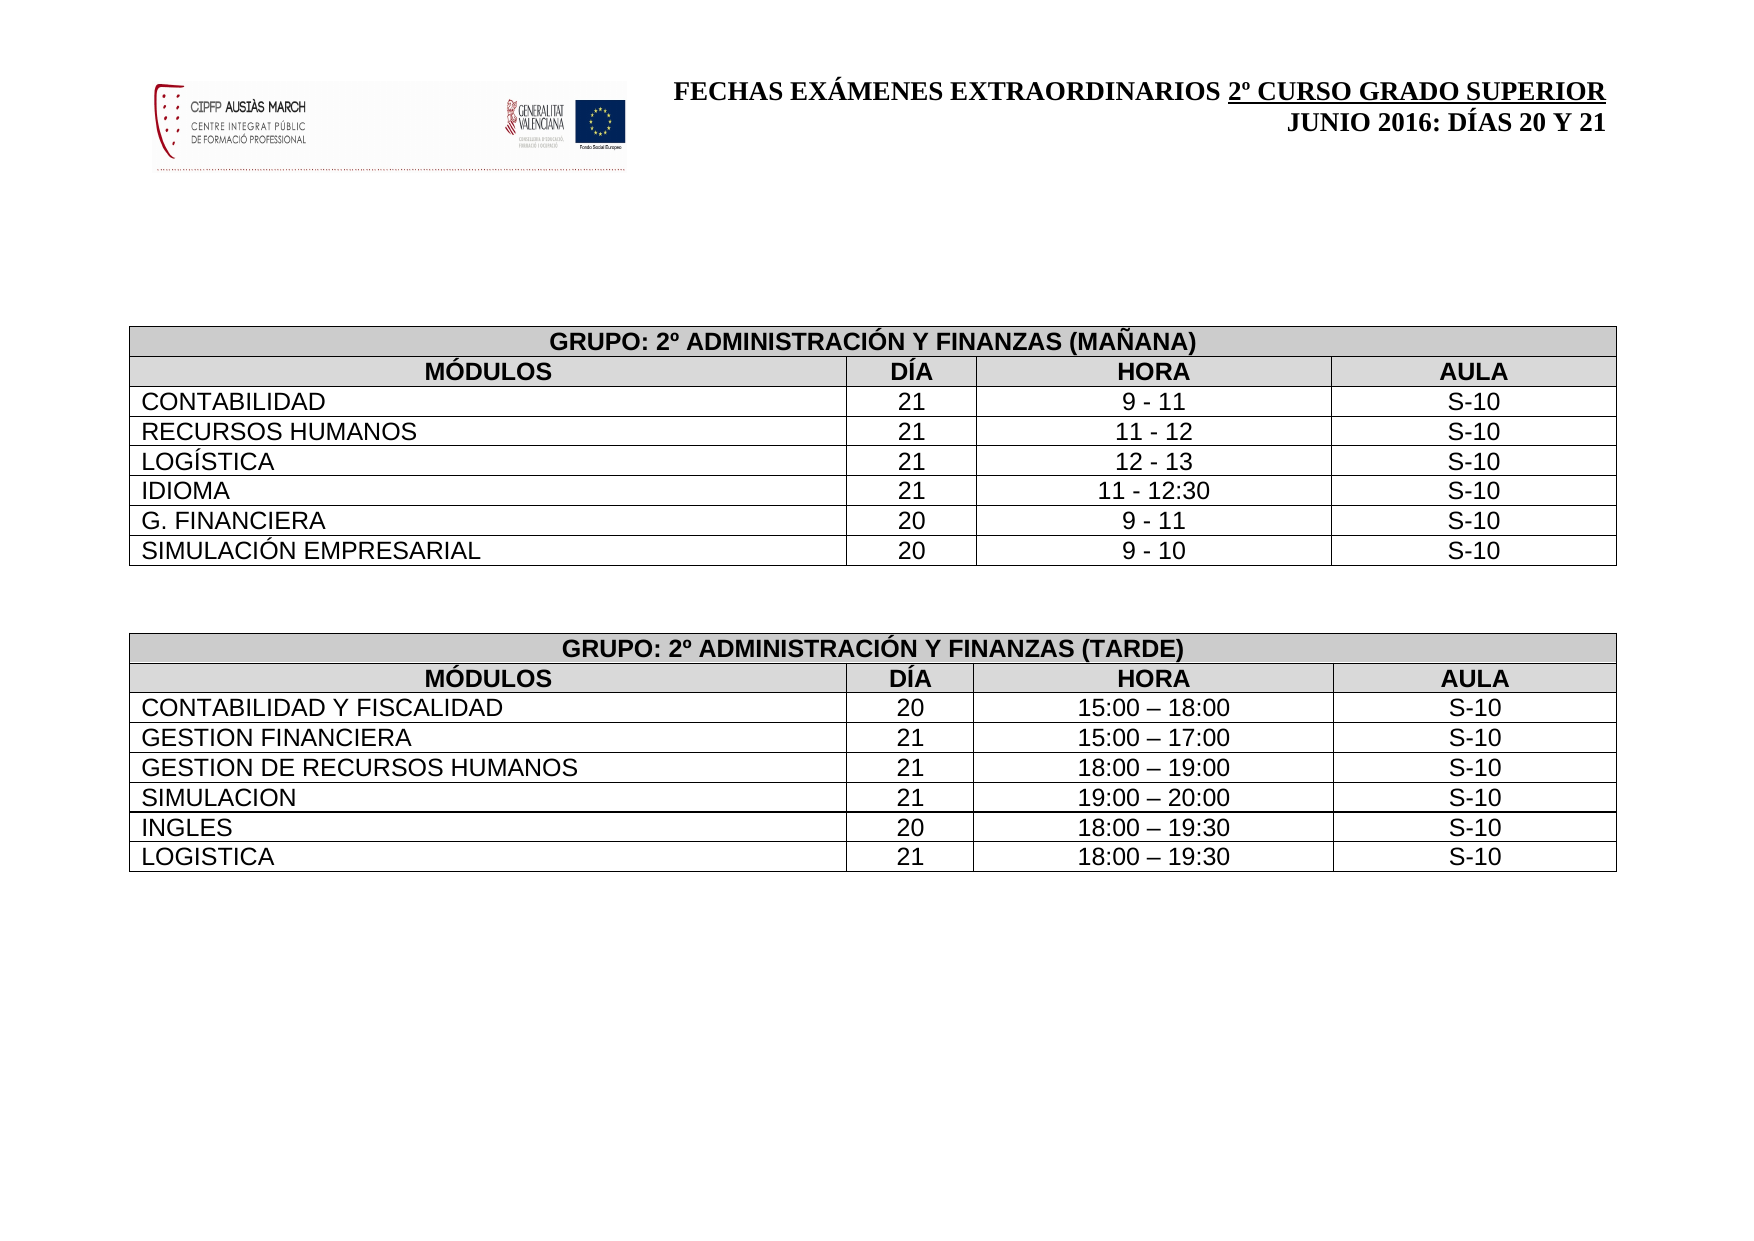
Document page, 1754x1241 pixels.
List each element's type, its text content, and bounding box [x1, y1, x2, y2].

table_cell 21 [847, 417, 976, 445]
table_cell S-10 [1334, 693, 1616, 722]
table_cell S-10 [1332, 387, 1616, 416]
table_cell S-10 [1334, 783, 1616, 811]
table_cell 18:00 – 19:30 [974, 813, 1333, 841]
table_cell S-10 [1332, 476, 1616, 505]
table_cell S-10 [1334, 842, 1616, 871]
table_cell 11 - 12:30 [977, 476, 1331, 505]
table_cell DÍA [847, 357, 976, 386]
table_cell CONTABILIDAD [130, 387, 846, 416]
table_cell 21 [847, 753, 973, 782]
table_cell MÓDULOS [130, 357, 846, 386]
table_cell 15:00 – 17:00 [974, 723, 1333, 752]
table_cell 21 [847, 387, 976, 416]
table_cell GESTION DE RECURSOS HUMANOS [130, 753, 846, 782]
table_cell IDIOMA [130, 476, 846, 505]
table_cell 15:00 – 18:00 [974, 693, 1333, 722]
table_cell INGLES [130, 813, 846, 841]
table_cell S-10 [1334, 813, 1616, 841]
table_cell 11 - 12 [977, 417, 1331, 445]
table_cell 20 [847, 536, 976, 564]
table_header GRUPO: 2º ADMINISTRACIÓN Y FINANZAS (MAÑANA) [130, 327, 1616, 356]
table_cell 20 [847, 693, 973, 722]
table_cell GESTION FINANCIERA [130, 723, 846, 752]
table_cell SIMULACION [130, 783, 846, 811]
table_cell 21 [847, 476, 976, 505]
table_cell RECURSOS HUMANOS [130, 417, 846, 445]
table_cell S-10 [1334, 753, 1616, 782]
table_cell 12 - 13 [977, 446, 1331, 475]
table_cell LOGÍSTICA [130, 446, 846, 475]
table_cell 9 - 11 [977, 387, 1331, 416]
table_cell CONTABILIDAD Y FISCALIDAD [130, 693, 846, 722]
table_cell SIMULACIÓN EMPRESARIAL [130, 536, 846, 564]
table_cell HORA [977, 357, 1331, 386]
table_cell G. FINANCIERA [130, 506, 846, 535]
table_cell 21 [847, 723, 973, 752]
table_cell MÓDULOS [130, 664, 846, 692]
table_cell 18:00 – 19:00 [974, 753, 1333, 782]
table_cell 19:00 – 20:00 [974, 783, 1333, 811]
table_cell HORA [974, 664, 1333, 692]
table_cell S-10 [1332, 536, 1616, 564]
table_cell 18:00 – 19:30 [974, 842, 1333, 871]
table_cell DÍA [847, 664, 973, 692]
table_cell 20 [847, 813, 973, 841]
table_cell S-10 [1332, 446, 1616, 475]
table_cell 21 [847, 446, 976, 475]
table_cell 21 [847, 842, 973, 871]
table_cell 9 - 11 [977, 506, 1331, 535]
table_cell 20 [847, 506, 976, 535]
table_cell S-10 [1332, 506, 1616, 535]
table_header GRUPO: 2º ADMINISTRACIÓN Y FINANZAS (TARDE) [130, 634, 1616, 662]
table_cell 21 [847, 783, 973, 811]
table_cell AULA [1334, 664, 1616, 692]
table_cell AULA [1332, 357, 1616, 386]
table_cell LOGISTICA [130, 842, 846, 871]
table_cell S-10 [1334, 723, 1616, 752]
table_cell 9 - 10 [977, 536, 1331, 564]
table_cell S-10 [1332, 417, 1616, 445]
picture [151, 81, 628, 173]
